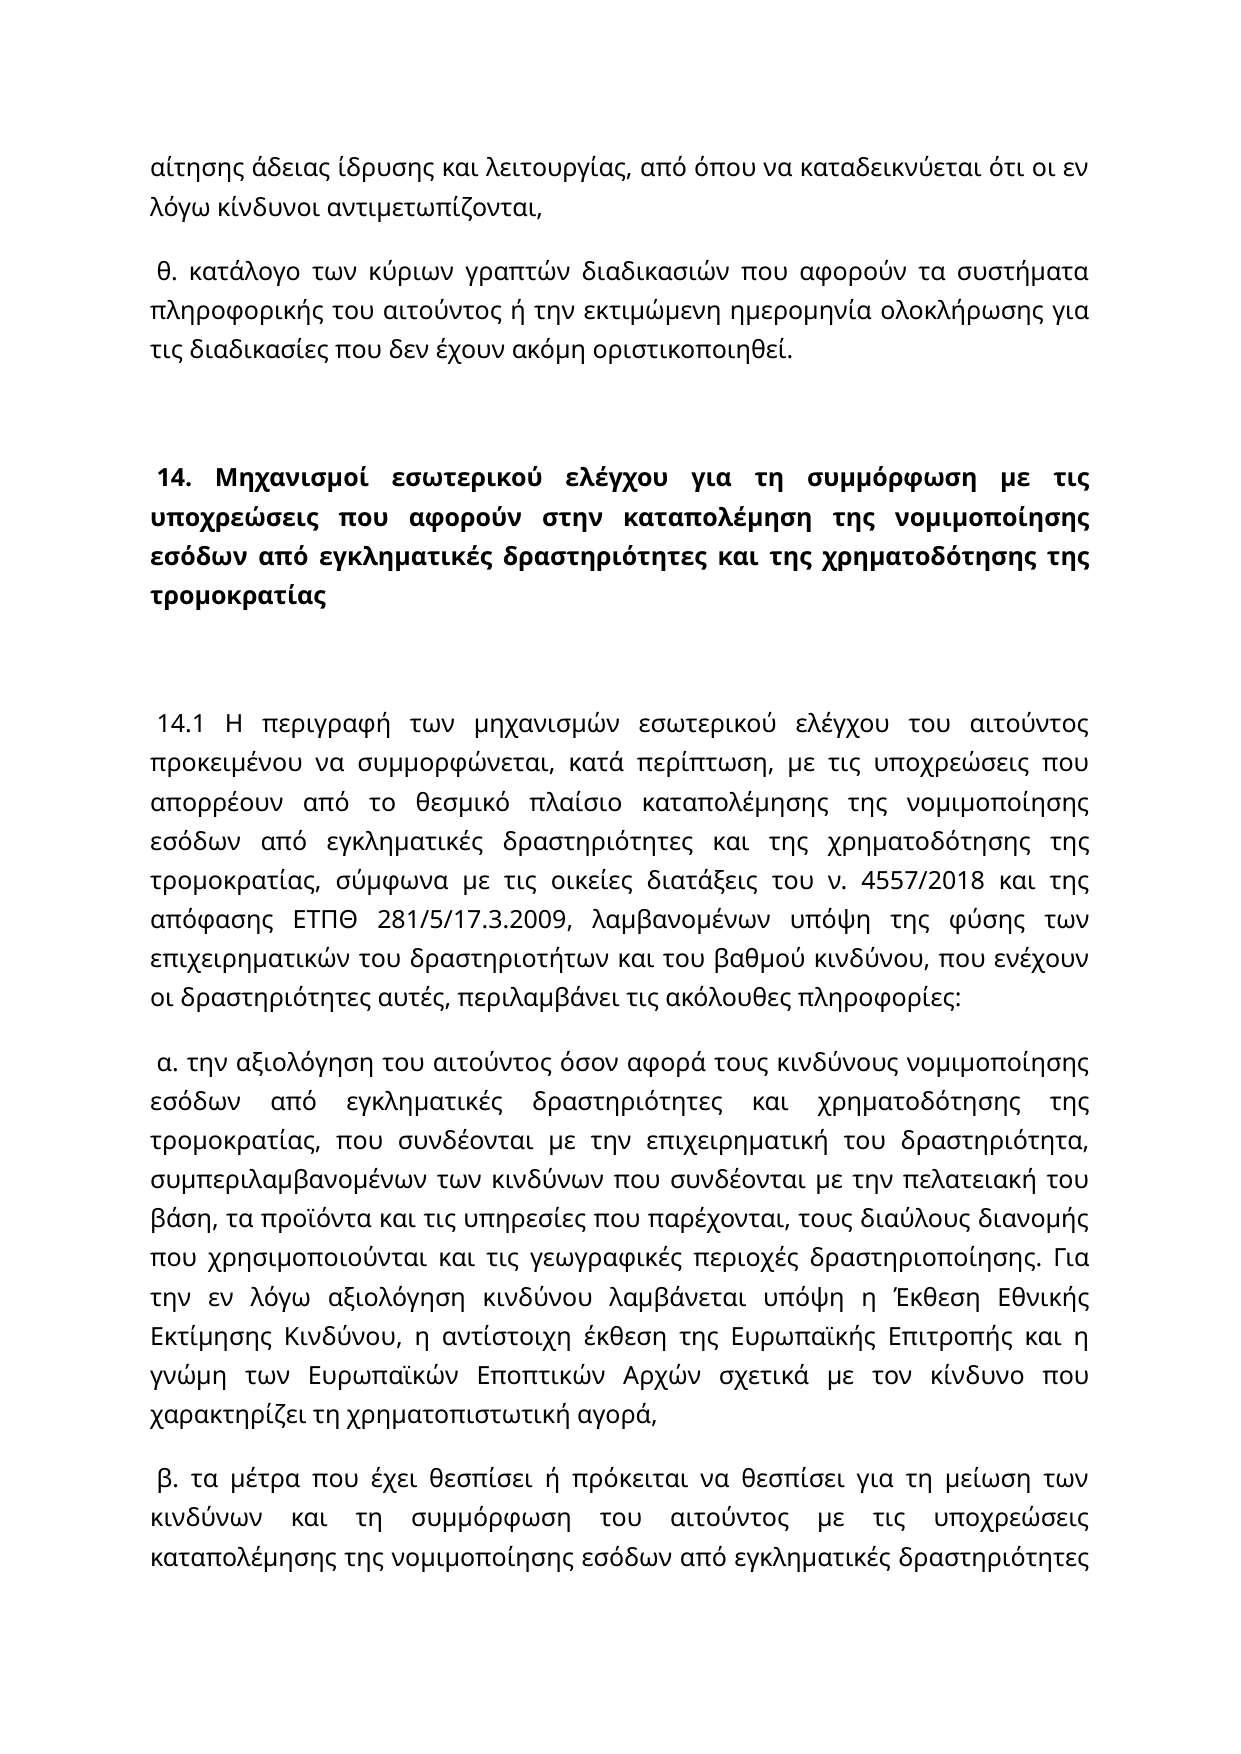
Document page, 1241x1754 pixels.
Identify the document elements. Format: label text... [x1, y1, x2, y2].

text β. τα μέτρα που έχει θεσπίσει ή πρόκειται να θεσπίσει για τη μείωση των κινδύνων και τη συμμόρφωση του αιτούντος με τις υποχρεώσεις καταπολέμησης της νομιμοποίησης εσόδων από εγκληματικές δραστηριότητες [150, 1461, 1090, 1573]
text 14.1 Η περιγραφή των μηχανισμών εσωτερικού ελέγχου του αιτούντος προκειμένου να συμμορφώνεται, κατά περίπτωση, με τις υποχρεώσεις που απορρέουν από το θεσμικό πλαίσιο καταπολέμησης της νομιμοποίησης εσόδων από εγκληματικές δραστηριότητες και της χρηματοδότησης της τρομοκρατίας, σύμφωνα με τις οικείες διατάξεις του ν. 4557/2018 και της απόφασης ΕΤΠΘ 281/5/17.3.2009, λαμβανομένων υπόψη της φύσης των επιχειρηματικών του δραστηριοτήτων και του βαθμού κινδύνου, που ενέχουν οι δραστηριότητες αυτές, περιλαμβάνει τις ακόλουθες πληροφορίες: [150, 706, 1090, 1014]
text θ. κατάλογο των κύριων γραπτών διαδικασιών που αφορούν τα συστήματα πληροφορικής του αιτούντος ή την εκτιμώμενη ημερομηνία ολοκλήρωσης για τις διαδικασίες που δεν έχουν ακόμη οριστικοποιηθεί. [150, 253, 1090, 366]
text 14. Μηχανισμοί εσωτερικού ελέγχου για τη συμμόρφωση με τις υποχρεώσεις που αφορούν στην καταπολέμηση της νομιμοποίησης εσόδων από εγκληματικές δραστηριότητες και της χρηματοδότησης της τρομοκρατίας [150, 460, 1090, 612]
text α. την αξιολόγηση του αιτούντος όσον αφορά τους κινδύνους νομιμοποίησης εσόδων από εγκληματικές δραστηριότητες και χρηματοδότησης της τρομοκρατίας, που συνδέονται με την επιχειρηματική του δραστηριότητα, συμπεριλαμβανομένων των κινδύνων που συνδέονται με την πελατειακή του βάση, τα προϊόντα και τις υπηρεσίες που παρέχονται, τους διαύλους διανομής που χρησιμοποιούνται και τις γεωγραφικές περιοχές δραστηριοποίησης. Για την εν λόγω αξιολόγηση κινδύνου λαμβάνεται υπόψη η Έκθεση Εθνικής Εκτίμησης Κινδύνου, η αντίστοιχη έκθεση της Ευρωπαϊκής Επιτροπής και η γνώμη των Ευρωπαϊκών Εποπτικών Αρχών σχετικά με τον κίνδυνο που χαρακτηρίζει τη χρηματοπιστωτική αγορά, [150, 1044, 1090, 1431]
text αίτησης άδειας ίδρυσης και λειτουργίας, από όπου να καταδεικνύεται ότι οι εν λόγω κίνδυνοι αντιμετωπίζονται, [150, 150, 1090, 223]
